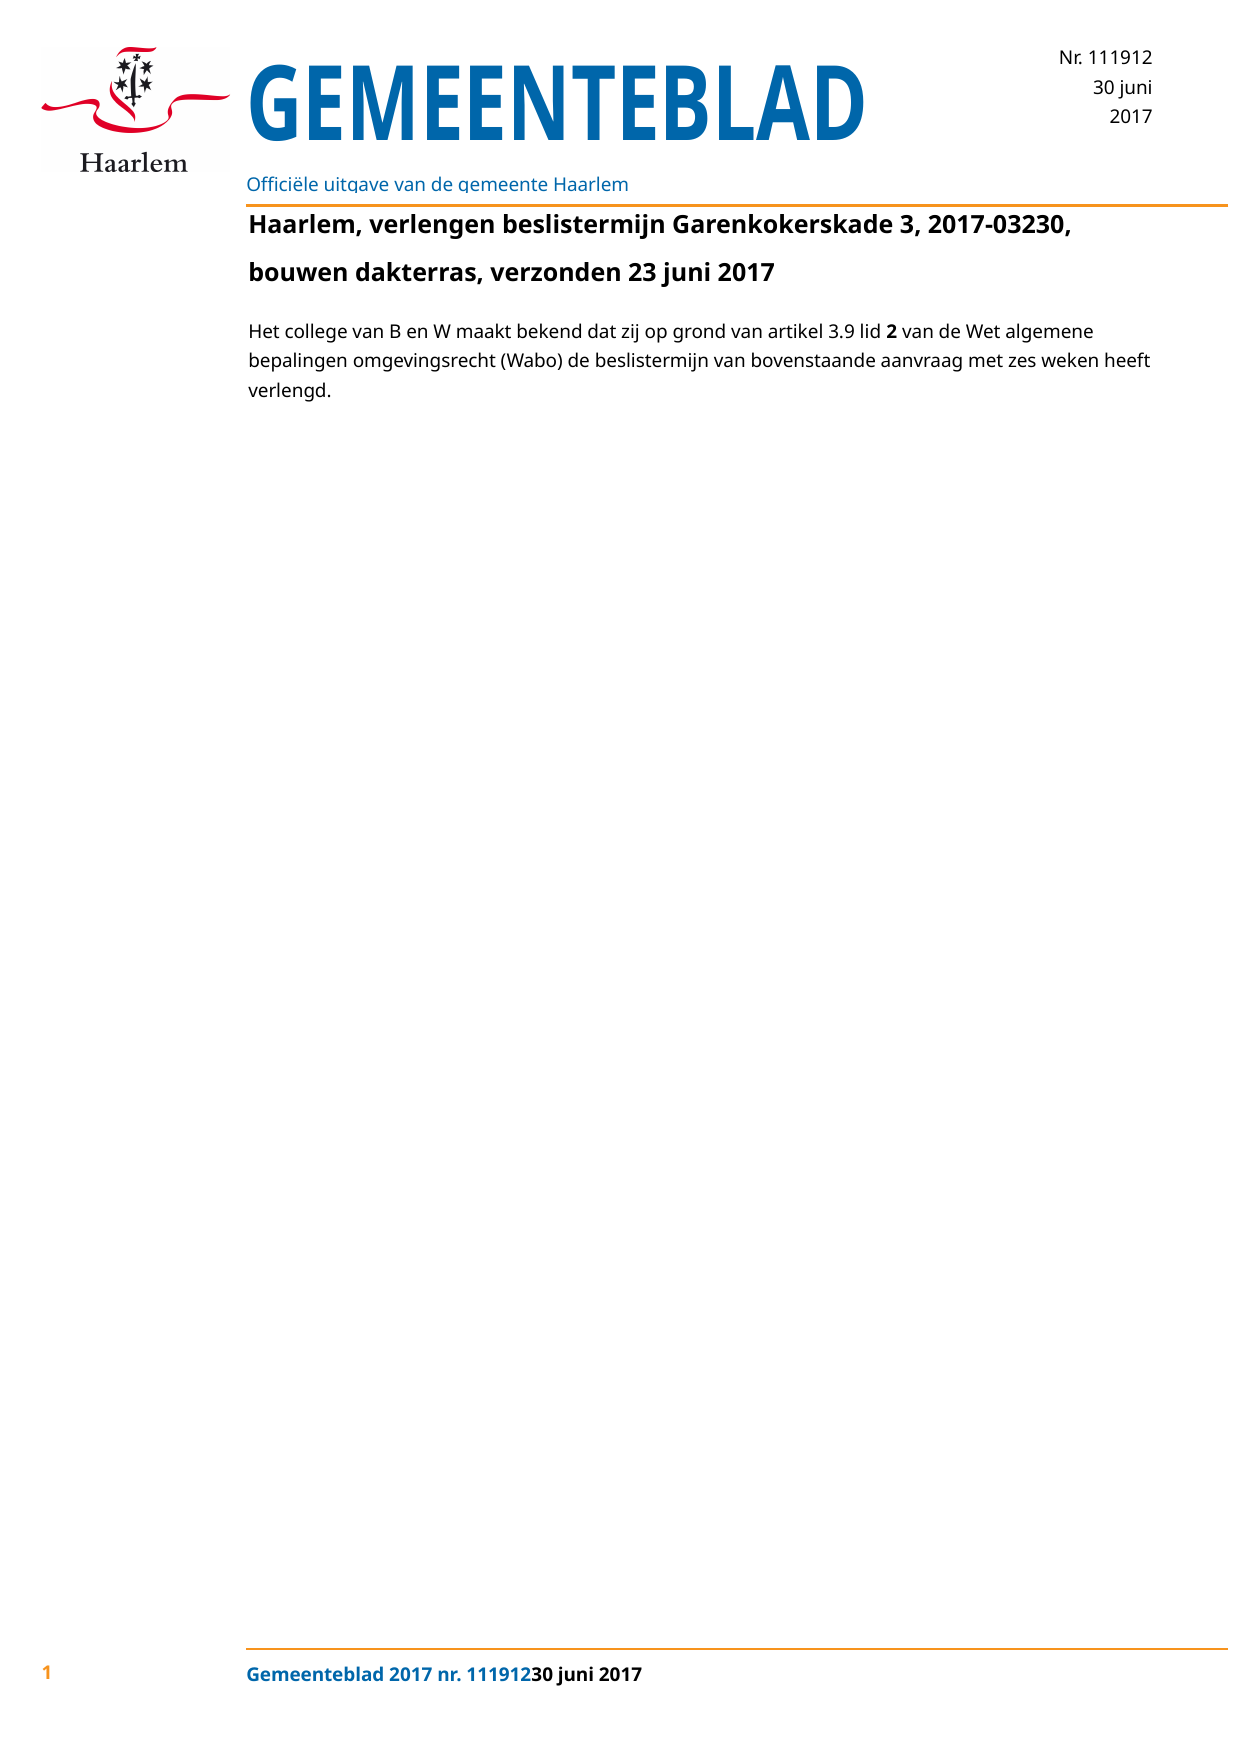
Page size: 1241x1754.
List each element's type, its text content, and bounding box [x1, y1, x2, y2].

text Haarlem, verlengen beslistermijn Garenkokerskade 3, 2017-03230, bouwen dakterras, verzonden 23 juni 2017 [248, 207, 1152, 288]
picture [41, 47, 231, 172]
text Het college van B en W maakt bekend dat zij op grond van artikel 3.9 lid 2 van de Wet algemene bepalingen omgevingsrecht (Wabo) de beslistermijn van bovenstaande aanvraag met zes weken heeft verlengd. [248, 318, 1152, 403]
